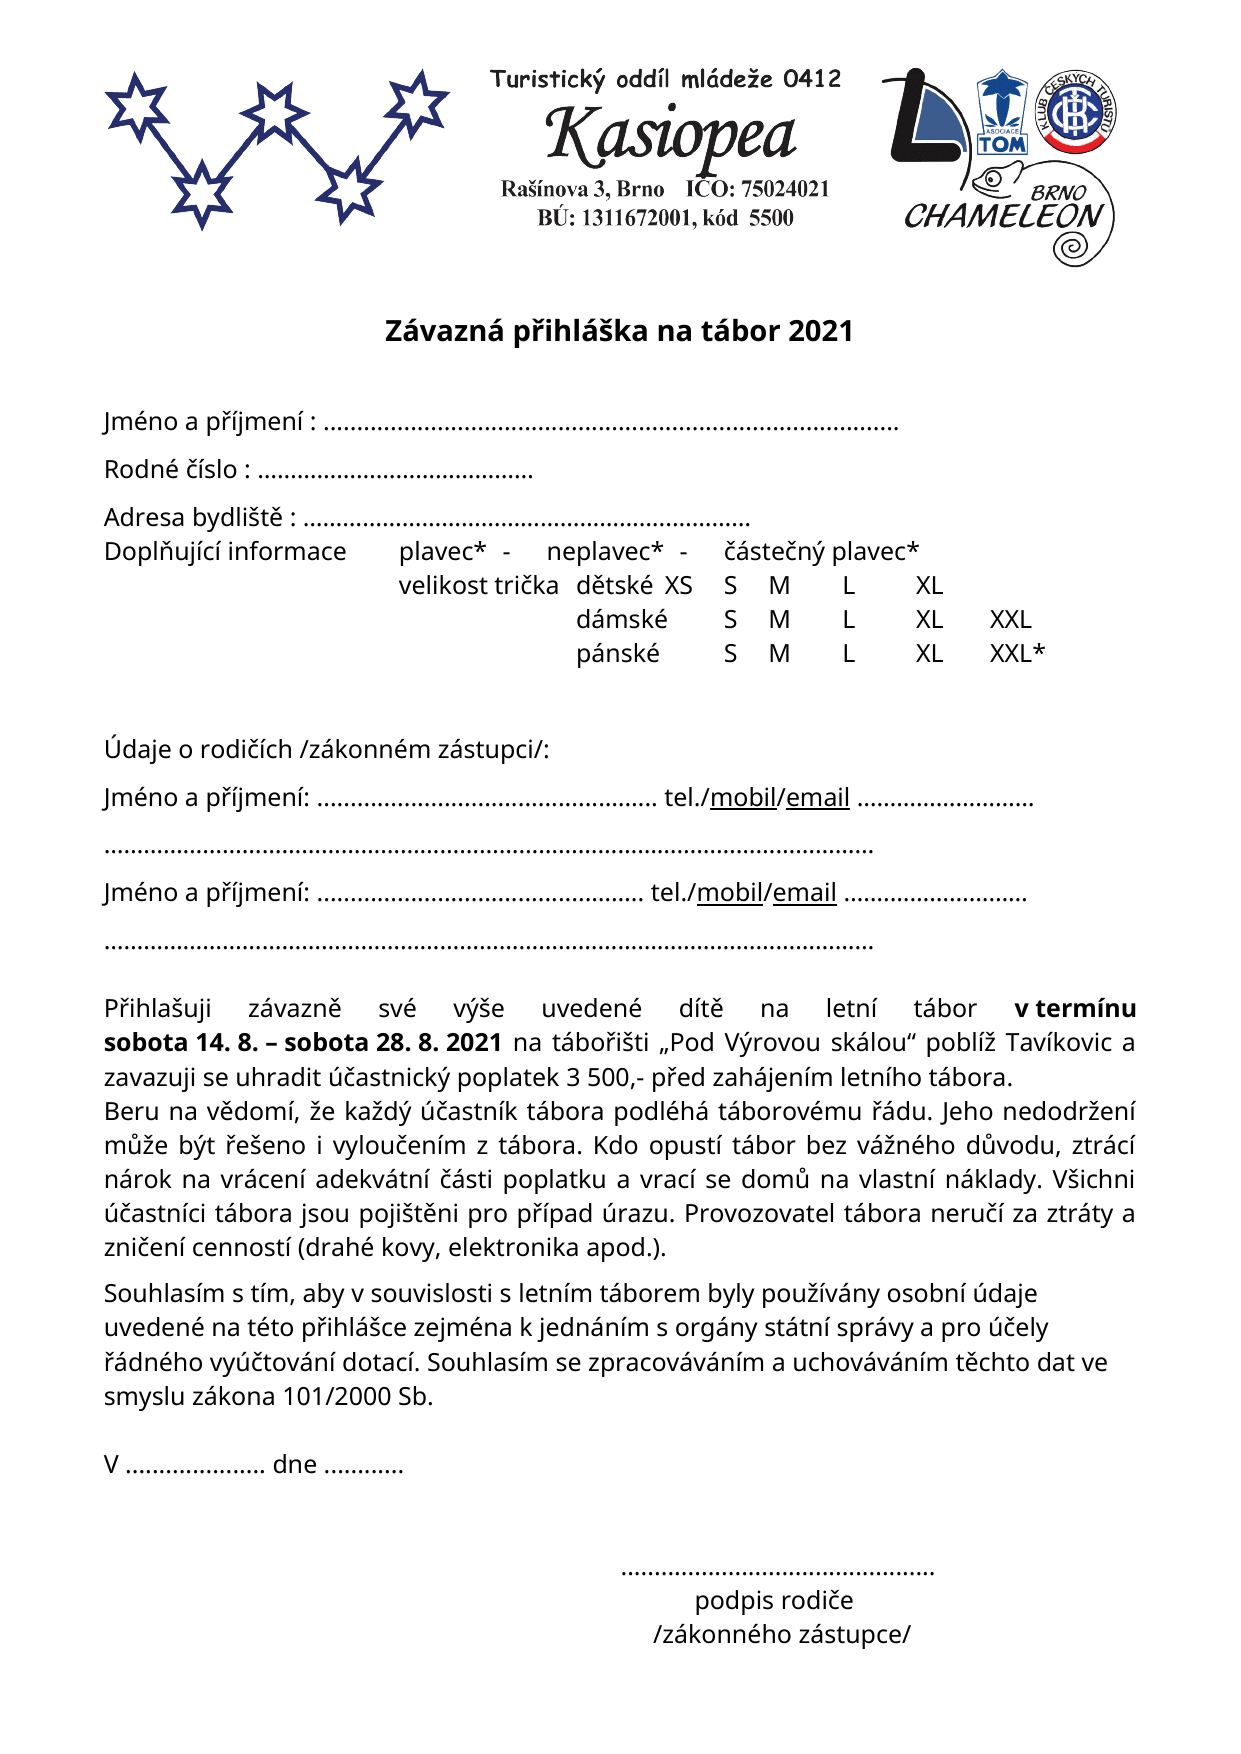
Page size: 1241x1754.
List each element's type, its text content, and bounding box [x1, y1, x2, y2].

text Rodné číslo : …………………………………… [103, 437, 1137, 485]
text Údaje o rodičích /zákonném zástupci/: [103, 717, 1137, 765]
text Jméno a příjmení : ...................................................................................... [103, 389, 1137, 437]
picture [103, 59, 1134, 271]
text Doplňující informace plavec* - neplavec* - částečný plavec* [103, 533, 1137, 567]
text Přihlašuji závazně své výše uvedené dítě na letní tábor v termínu sobota 14. 8. – sobota 28. 8. 2021 na tábořišti „Pod Výrovou skálou“ poblíž Tavíkovic a zavazuji se uhradit účastnický poplatek 3 500,- před zahájením letního tábora. [103, 991, 1137, 1093]
text Jméno a příjmení: ...........................................…….. tel./mobil/email ……………………… ……………………………………………………………………………………………………… [103, 765, 1137, 861]
text Jméno a příjmení: .........................................…….. tel./mobil/email …….………………… ……………………………………………………………………………………………………… [103, 861, 1137, 957]
text podpis rodiče [103, 1583, 1137, 1617]
text Beru na vědomí, že každý účastník tábora podléhá táborovému řádu. Jeho nedodržení může být řešeno i vyloučením z tábora. Kdo opustí tábor bez vážného důvodu, ztrácí nárok na vrácení adekvátní části poplatku a vrací se domů na vlastní náklady. Všichni účastníci tábora jsou pojištěni pro případ úrazu. Provozovatel tábora neručí za ztráty a zničení cenností (drahé kovy, elektronika apod.). [103, 1093, 1137, 1263]
text /zákonného zástupce/ [103, 1617, 1137, 1651]
text V ..................... dne ............ [103, 1446, 1137, 1480]
text ............................................... [103, 1548, 1137, 1583]
text Adresa bydliště : ………………………………………………..………… [103, 485, 1137, 533]
text velikost trička dětské XS S M L XL dámské S M L XL XXL pánské S M L XL XXL* [103, 567, 1137, 669]
text Závazná přihláška na tábor 2021 [103, 310, 1137, 350]
text Souhlasím s tím, aby v souvislosti s letním táborem byly používány osobní údaje uvedené na této přihlášce zejména k jednáním s orgány státní správy a pro účely řádného vyúčtování dotací. Souhlasím se zpracováváním a uchováváním těchto dat ve smyslu zákona 101/2000 Sb. [103, 1276, 1137, 1412]
